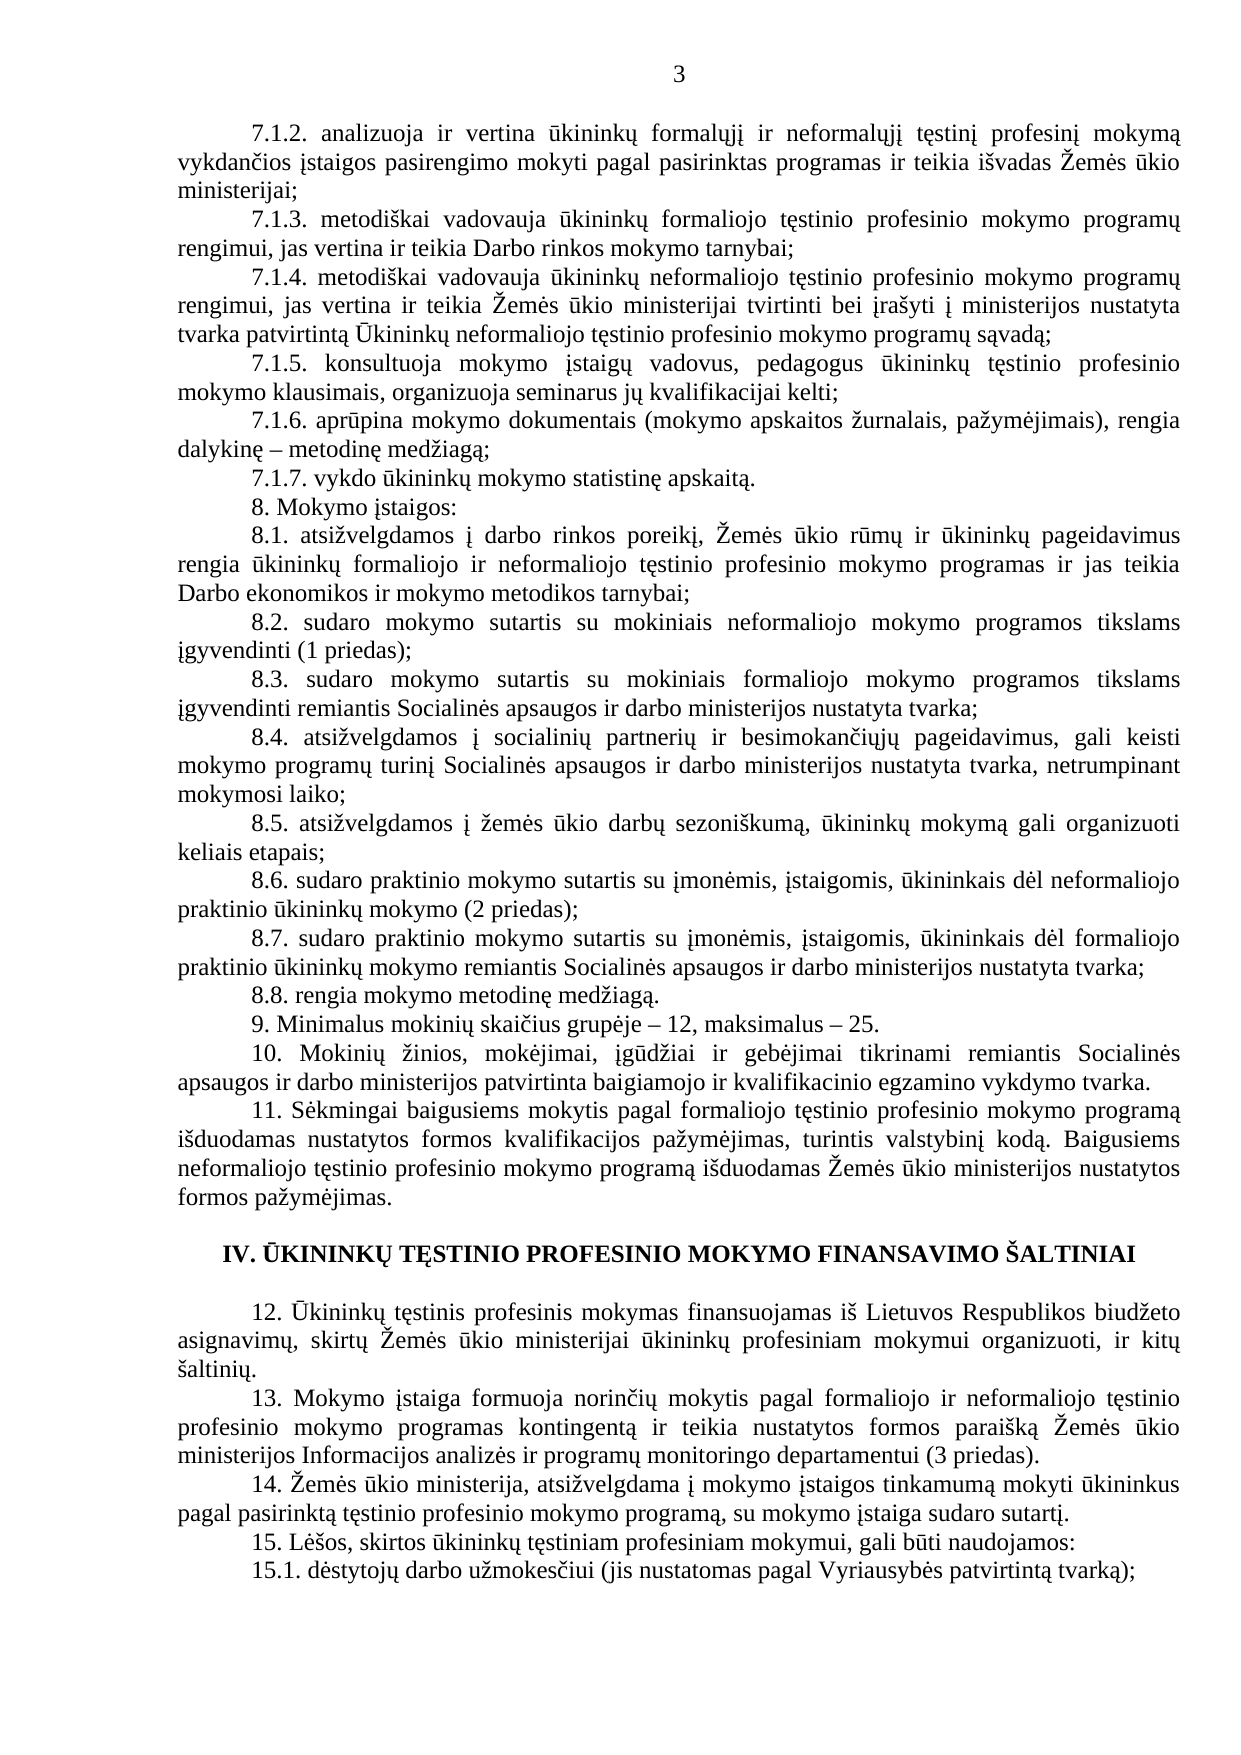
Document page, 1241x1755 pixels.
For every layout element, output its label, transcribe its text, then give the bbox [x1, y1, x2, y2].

text 8.6. sudaro praktinio mokymo sutartis su įmonėmis, įstaigomis, ūkininkais dėl neformaliojo praktinio ūkininkų mokymo (2 priedas); [177, 866, 1181, 923]
text 10. Mokinių žinios, mokėjimai, įgūdžiai ir gebėjimai tikrinami remiantis Socialinės apsaugos ir darbo ministerijos patvirtinta baigiamojo ir kvalifikacinio egzamino vykdymo tvarka. [177, 1038, 1181, 1096]
text 7.1.5. konsultuoja mokymo įstaigų vadovus, pedagogus ūkininkų tęstinio profesinio mokymo klausimais, organizuoja seminarus jų kvalifikacijai kelti; [177, 348, 1181, 406]
text IV. ŪKININKŲ TĘSTINIO PROFESINIO MOKYMO FINANSAVIMO ŠALTINIAI [177, 1239, 1181, 1268]
text 7.1.7. vykdo ūkininkų mokymo statistinę apskaitą. [177, 463, 1181, 492]
text 13. Mokymo įstaiga formuoja norinčių mokytis pagal formaliojo ir neformaliojo tęstinio profesinio mokymo programas kontingentą ir teikia nustatytos formos paraišką Žemės ūkio ministerijos Informacijos analizės ir programų monitoringo departamentui (3 priedas). [177, 1383, 1181, 1469]
text 9. Minimalus mokinių skaičius grupėje – 12, maksimalus – 25. [177, 1009, 1181, 1038]
text 7.1.2. analizuoja ir vertina ūkininkų formalųjį ir neformalųjį tęstinį profesinį mokymą vykdančios įstaigos pasirengimo mokyti pagal pasirinktas programas ir teikia išvadas Žemės ūkio ministerijai; [177, 118, 1181, 204]
text 7.1.6. aprūpina mokymo dokumentais (mokymo apskaitos žurnalais, pažymėjimais), rengia dalykinę – metodinę medžiagą; [177, 406, 1181, 463]
text 8.5. atsižvelgdamos į žemės ūkio darbų sezoniškumą, ūkininkų mokymą gali organizuoti keliais etapais; [177, 808, 1181, 866]
text 8.7. sudaro praktinio mokymo sutartis su įmonėmis, įstaigomis, ūkininkais dėl formaliojo praktinio ūkininkų mokymo remiantis Socialinės apsaugos ir darbo ministerijos nustatyta tvarka; [177, 923, 1181, 981]
text 8.2. sudaro mokymo sutartis su mokiniais neformaliojo mokymo programos tikslams įgyvendinti (1 priedas); [177, 607, 1181, 664]
text 8.3. sudaro mokymo sutartis su mokiniais formaliojo mokymo programos tikslams įgyvendinti remiantis Socialinės apsaugos ir darbo ministerijos nustatyta tvarka; [177, 664, 1181, 722]
text 15. Lėšos, skirtos ūkininkų tęstiniam profesiniam mokymui, gali būti naudojamos: [177, 1527, 1181, 1556]
text 15.1. dėstytojų darbo užmokesčiui (jis nustatomas pagal Vyriausybės patvirtintą tvarką); [177, 1556, 1181, 1584]
text 12. Ūkininkų tęstinis profesinis mokymas finansuojamas iš Lietuvos Respublikos biudžeto asignavimų, skirtų Žemės ūkio ministerijai ūkininkų profesiniam mokymui organizuoti, ir kitų šaltinių. [177, 1297, 1181, 1383]
text 8. Mokymo įstaigos: [177, 492, 1181, 521]
text 8.4. atsižvelgdamos į socialinių partnerių ir besimokančiųjų pageidavimus, gali keisti mokymo programų turinį Socialinės apsaugos ir darbo ministerijos nustatyta tvarka, netrumpinant mokymosi laiko; [177, 722, 1181, 808]
text 7.1.3. metodiškai vadovauja ūkininkų formaliojo tęstinio profesinio mokymo programų rengimui, jas vertina ir teikia Darbo rinkos mokymo tarnybai; [177, 204, 1181, 262]
text 7.1.4. metodiškai vadovauja ūkininkų neformaliojo tęstinio profesinio mokymo programų rengimui, jas vertina ir teikia Žemės ūkio ministerijai tvirtinti bei įrašyti į ministerijos nustatyta tvarka patvirtintą Ūkininkų neformaliojo tęstinio profesinio mokymo programų sąvadą; [177, 262, 1181, 348]
text 8.1. atsižvelgdamos į darbo rinkos poreikį, Žemės ūkio rūmų ir ūkininkų pageidavimus rengia ūkininkų formaliojo ir neformaliojo tęstinio profesinio mokymo programas ir jas teikia Darbo ekonomikos ir mokymo metodikos tarnybai; [177, 521, 1181, 607]
text 14. Žemės ūkio ministerija, atsižvelgdama į mokymo įstaigos tinkamumą mokyti ūkininkus pagal pasirinktą tęstinio profesinio mokymo programą, su mokymo įstaiga sudaro sutartį. [177, 1469, 1181, 1527]
text 8.8. rengia mokymo metodinę medžiagą. [177, 981, 1181, 1009]
text 11. Sėkmingai baigusiems mokytis pagal formaliojo tęstinio profesinio mokymo programą išduodamas nustatytos formos kvalifikacijos pažymėjimas, turintis valstybinį kodą. Baigusiems neformaliojo tęstinio profesinio mokymo programą išduodamas Žemės ūkio ministerijos nustatytos formos pažymėjimas. [177, 1096, 1181, 1211]
